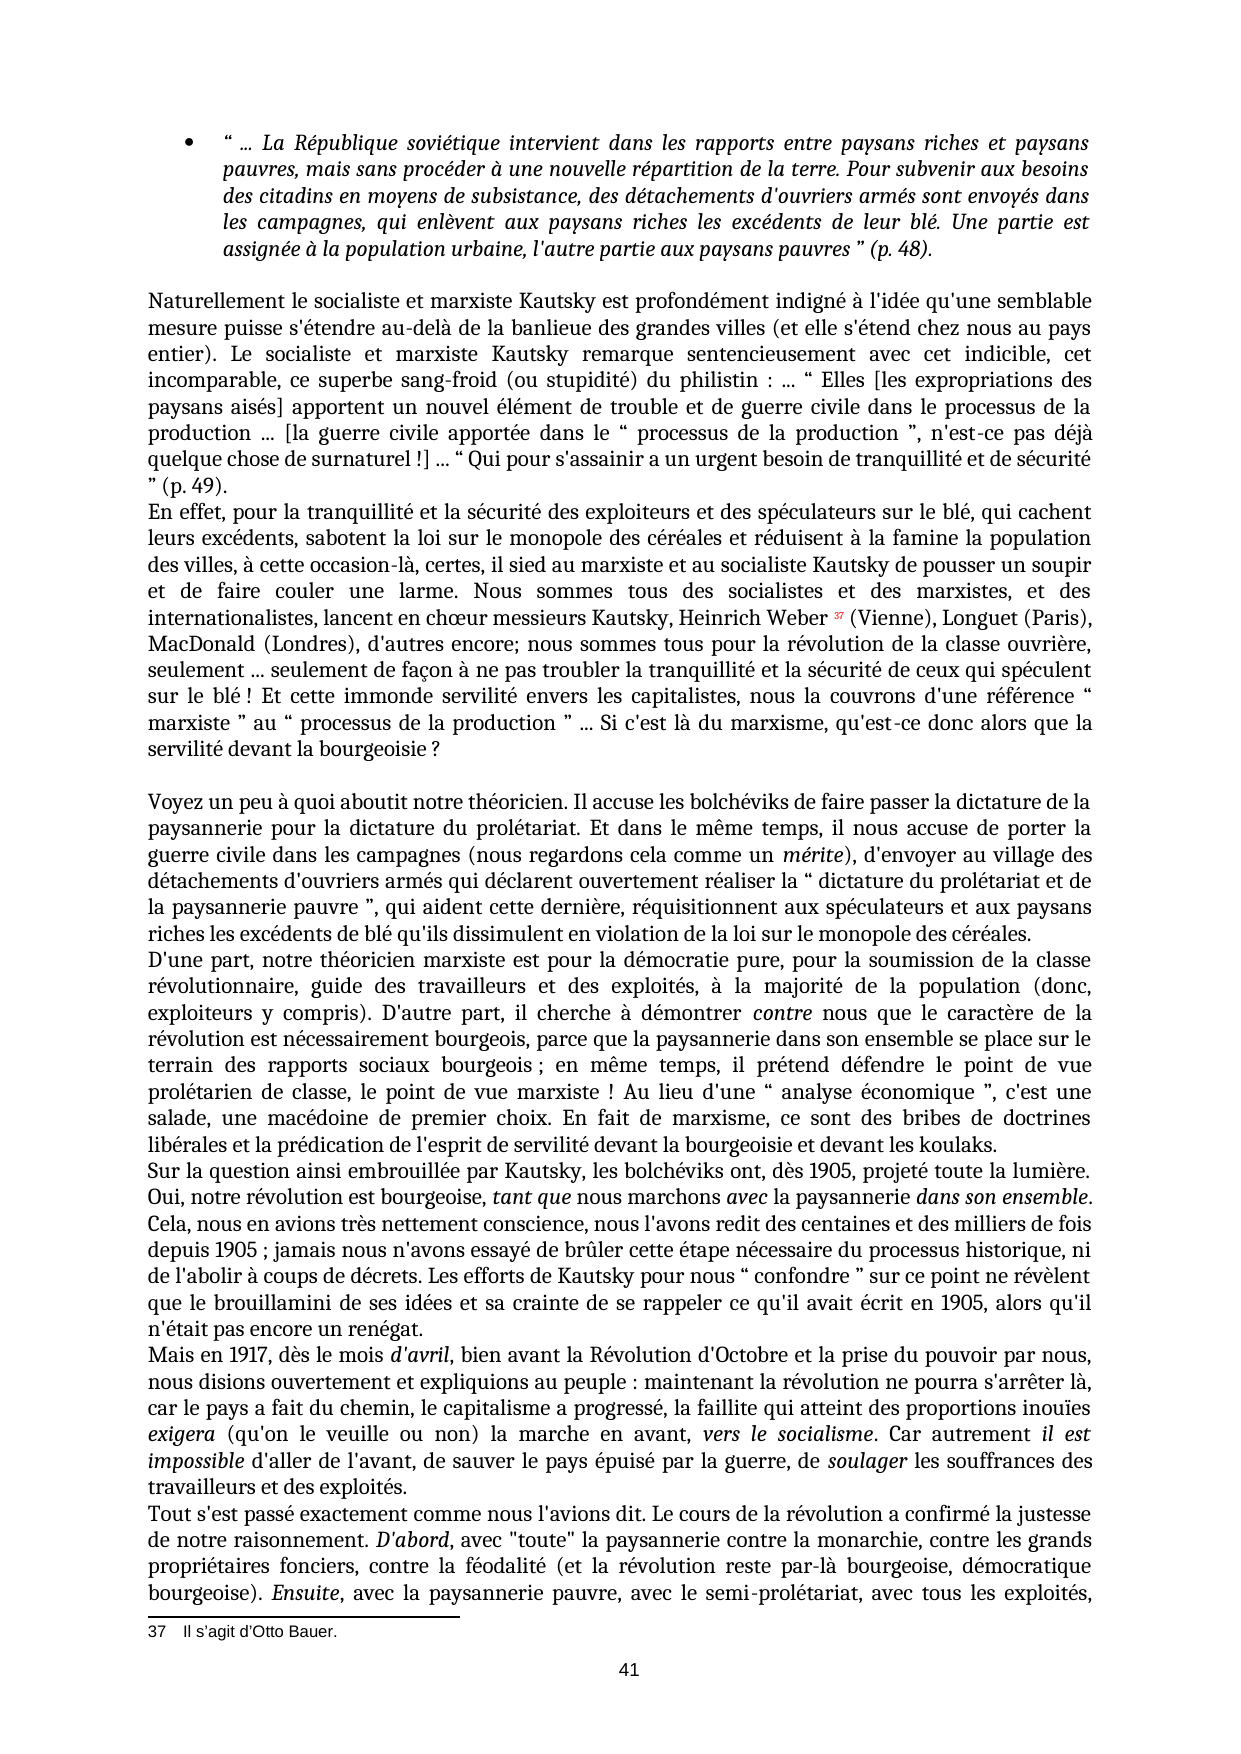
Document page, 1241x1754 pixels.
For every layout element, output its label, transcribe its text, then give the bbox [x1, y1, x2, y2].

text Sur la question ainsi embrouillée par Kautsky, les bolchéviks ont, dès 1905, projeté toute la lumière. Oui, notre révolution est bourgeoise, tant que nous marchons avec la paysannerie dans son ensemble. Cela, nous en avions très nettement conscience, nous l'avons redit des centaines et des milliers de fois depuis 1905 ; jamais nous n'avons essayé de brûler cette étape nécessaire du processus historique, ni de l'abolir à coups de décrets. Les efforts de Kautsky pour nous “ confondre ” sur ce point ne révèlent que le brouillamini de ses idées et sa crainte de se rappeler ce qu'il avait écrit en 1905, alors qu'il n'était pas encore un renégat. [148, 1158, 1093, 1342]
text En effet, pour la tranquillité et la sécurité des exploiteurs et des spéculateurs sur le blé, qui cachent leurs excédents, sabotent la loi sur le monopole des céréales et réduisent à la famine la population des villes, à cette occasion‑là, certes, il sied au marxiste et au socialiste Kautsky de pousser un soupir et de faire couler une larme. Nous sommes tous des socialistes et des marxistes, et des internationalistes, lancent en chœur messieurs Kautsky, Heinrich Weber (Vienne), Longuet (Paris), MacDonald (Londres), d'autres encore; nous sommes tous pour la révolution de la classe ouvrière, seulement ... seulement de façon à ne pas troubler la tranquillité et la sécurité de ceux qui spéculent sur le blé ! Et cette immonde servilité envers les capitalistes, nous la couvrons d'une référence “ marxiste ” au “ processus de la production ” ... Si c'est là du marxisme, qu'est‑ce donc alors que la servilité devant la bourgeoisie ? [148, 499, 1093, 762]
text Tout s'est passé exactement comme nous l'avions dit. Le cours de la révolution a confirmé la justesse de notre raisonnement. D'abord, avec "toute" la paysannerie contre la monarchie, contre les grands propriétaires fonciers, contre la féodalité (et la révolution reste par-là bourgeoise, démocratique bourgeoise). Ensuite, avec la paysannerie pauvre, avec le semi‑prolétariat, avec tous les exploités, [148, 1500, 1093, 1606]
list “ ... La République soviétique intervient dans les rapports entre paysans riches et paysans pauvres, mais sans procéder à une nouvelle répartition de la terre. Pour subvenir aux besoins des citadins en moyens de subsistance, des détachements d'ouvriers armés sont envoyés dans les campagnes, qui enlèvent aux paysans riches les excédents de leur blé. Une partie est assignée à la population urbaine, l'autre partie aux paysans pauvres ” (p. 48). [185, 130, 1093, 262]
text Mais en 1917, dès le mois d'avril, bien avant la Révolution d'Octobre et la prise du pouvoir par nous, nous disions ouvertement et expliquions au peuple : maintenant la révolution ne pourra s'arrêter là, car le pays a fait du chemin, le capitalisme a progressé, la faillite qui atteint des proportions inouïes exigera (qu'on le veuille ou non) la marche en avant, vers le socialisme. Car autrement il est impossible d'aller de l'avant, de sauver le pays épuisé par la guerre, de soulager les souffrances des travailleurs et des exploités. [148, 1342, 1093, 1500]
text D'une part, notre théoricien marxiste est pour la démocratie pure, pour la soumission de la classe révolutionnaire, guide des travailleurs et des exploités, à la majorité de la population (donc, exploiteurs y compris). D'autre part, il cherche à démontrer contre nous que le caractère de la révolution est nécessairement bourgeois, parce que la paysannerie dans son ensemble se place sur le terrain des rapports sociaux bourgeois ; en même temps, il prétend défendre le point de vue prolétarien de classe, le point de vue marxiste ! Au lieu d'une “ analyse économique ”, c'est une salade, une macédoine de premier choix. En fait de marxisme, ce sont des bribes de doctrines libérales et la prédication de l'esprit de servilité devant la bourgeoisie et devant les koulaks. [148, 947, 1093, 1158]
text Naturellement le socialiste et marxiste Kautsky est profondément indigné à l'idée qu'une semblable mesure puisse s'étendre au‑delà de la banlieue des grandes villes (et elle s'étend chez nous au pays entier). Le socialiste et marxiste Kautsky remarque sentencieusement avec cet indicible, cet incomparable, ce superbe sang‑froid (ou stupidité) du philistin : ... “ Elles [les expropriations des paysans aisés] apportent un nouvel élément de trouble et de guerre civile dans le processus de la production ... [la guerre civile apportée dans le “ processus de la production ”, n'est‑ce pas déjà quelque chose de surnaturel !] ... “ Qui pour s'assainir a un urgent besoin de tranquillité et de sécurité ” (p. 49). [148, 288, 1093, 499]
text Voyez un peu à quoi aboutit notre théoricien. Il accuse les bolchéviks de faire passer la dictature de la paysannerie pour la dictature du prolétariat. Et dans le même temps, il nous accuse de porter la guerre civile dans les campagnes (nous regardons cela comme un mérite), d'envoyer au village des détachements d'ouvriers armés qui déclarent ouvertement réaliser la “ dictature du prolétariat et de la paysannerie pauvre ”, qui aident cette dernière, réquisitionnent aux spéculateurs et aux paysans riches les excédents de blé qu'ils dissimulent en violation de la loi sur le monopole des céréales. [148, 789, 1093, 947]
list Il s’agit d’Otto Bauer. [148, 1617, 1093, 1641]
